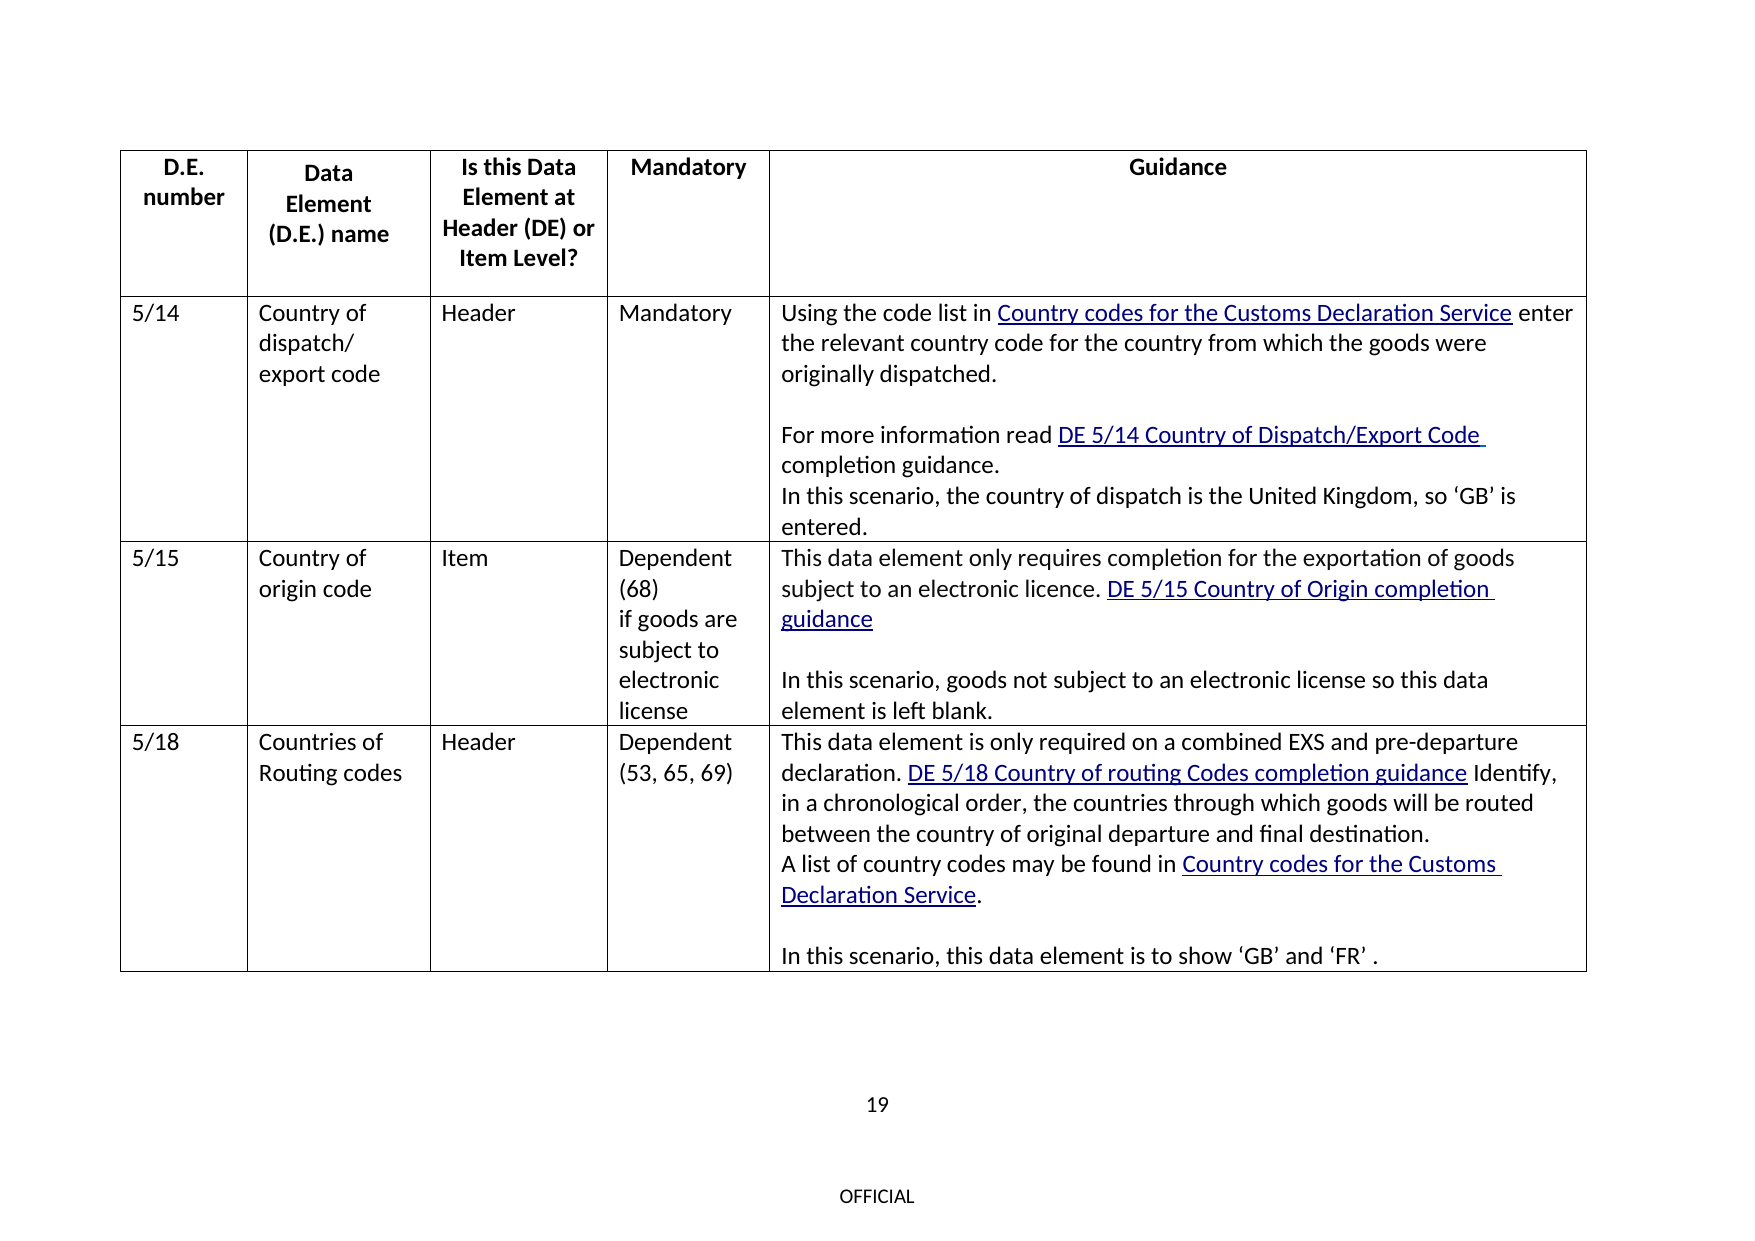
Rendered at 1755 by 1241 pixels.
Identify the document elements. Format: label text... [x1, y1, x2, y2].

table_cell 5/15 [121, 542, 247, 725]
table_cell 5/18 [121, 726, 247, 971]
table_cell Country of dispatch/ export code [248, 297, 430, 541]
table_header Is this Data Element at Header (DE) or Item Level? [431, 151, 607, 296]
table_cell Country of origin code [248, 542, 430, 725]
table_cell This data element is only required on a combined EXS and pre-departure declaration. DE 5/18 Country of routing Codes completion guidance Identify, in a chronological order, the countries through which goods will be routed between the country of original departure and final destination. A list of country codes may be found in Country codes for the Customs Declaration Service. In this scenario, this data element is to show ‘GB’ and ‘FR’ . [770, 726, 1586, 971]
table_cell Dependent (53, 65, 69) [608, 726, 769, 971]
table_header Guidance [770, 151, 1586, 296]
table_cell Dependent (68) if goods are subject to electronic license [608, 542, 769, 725]
table_cell Mandatory [608, 297, 769, 541]
table_cell Item [431, 542, 607, 725]
table_header Data Element (D.E.) name [248, 151, 430, 296]
table_header D.E. number [121, 151, 247, 296]
table_cell Countries of Routing codes [248, 726, 430, 971]
table_header Mandatory [608, 151, 769, 296]
table_cell Using the code list in Country codes for the Customs Declaration Service enter the relevant country code for the country from which the goods were originally dispatched. For more information read DE 5/14 Country of Dispatch/Export Code completion guidance. In this scenario, the country of dispatch is the United Kingdom, so ‘GB’ is entered. [770, 297, 1586, 541]
table_cell This data element only requires completion for the exportation of goods subject to an electronic licence. DE 5/15 Country of Origin completion guidance In this scenario, goods not subject to an electronic license so this data element is left blank. [770, 542, 1586, 725]
table_cell Header [431, 726, 607, 971]
table_cell Header [431, 297, 607, 541]
table_cell 5/14 [121, 297, 247, 541]
